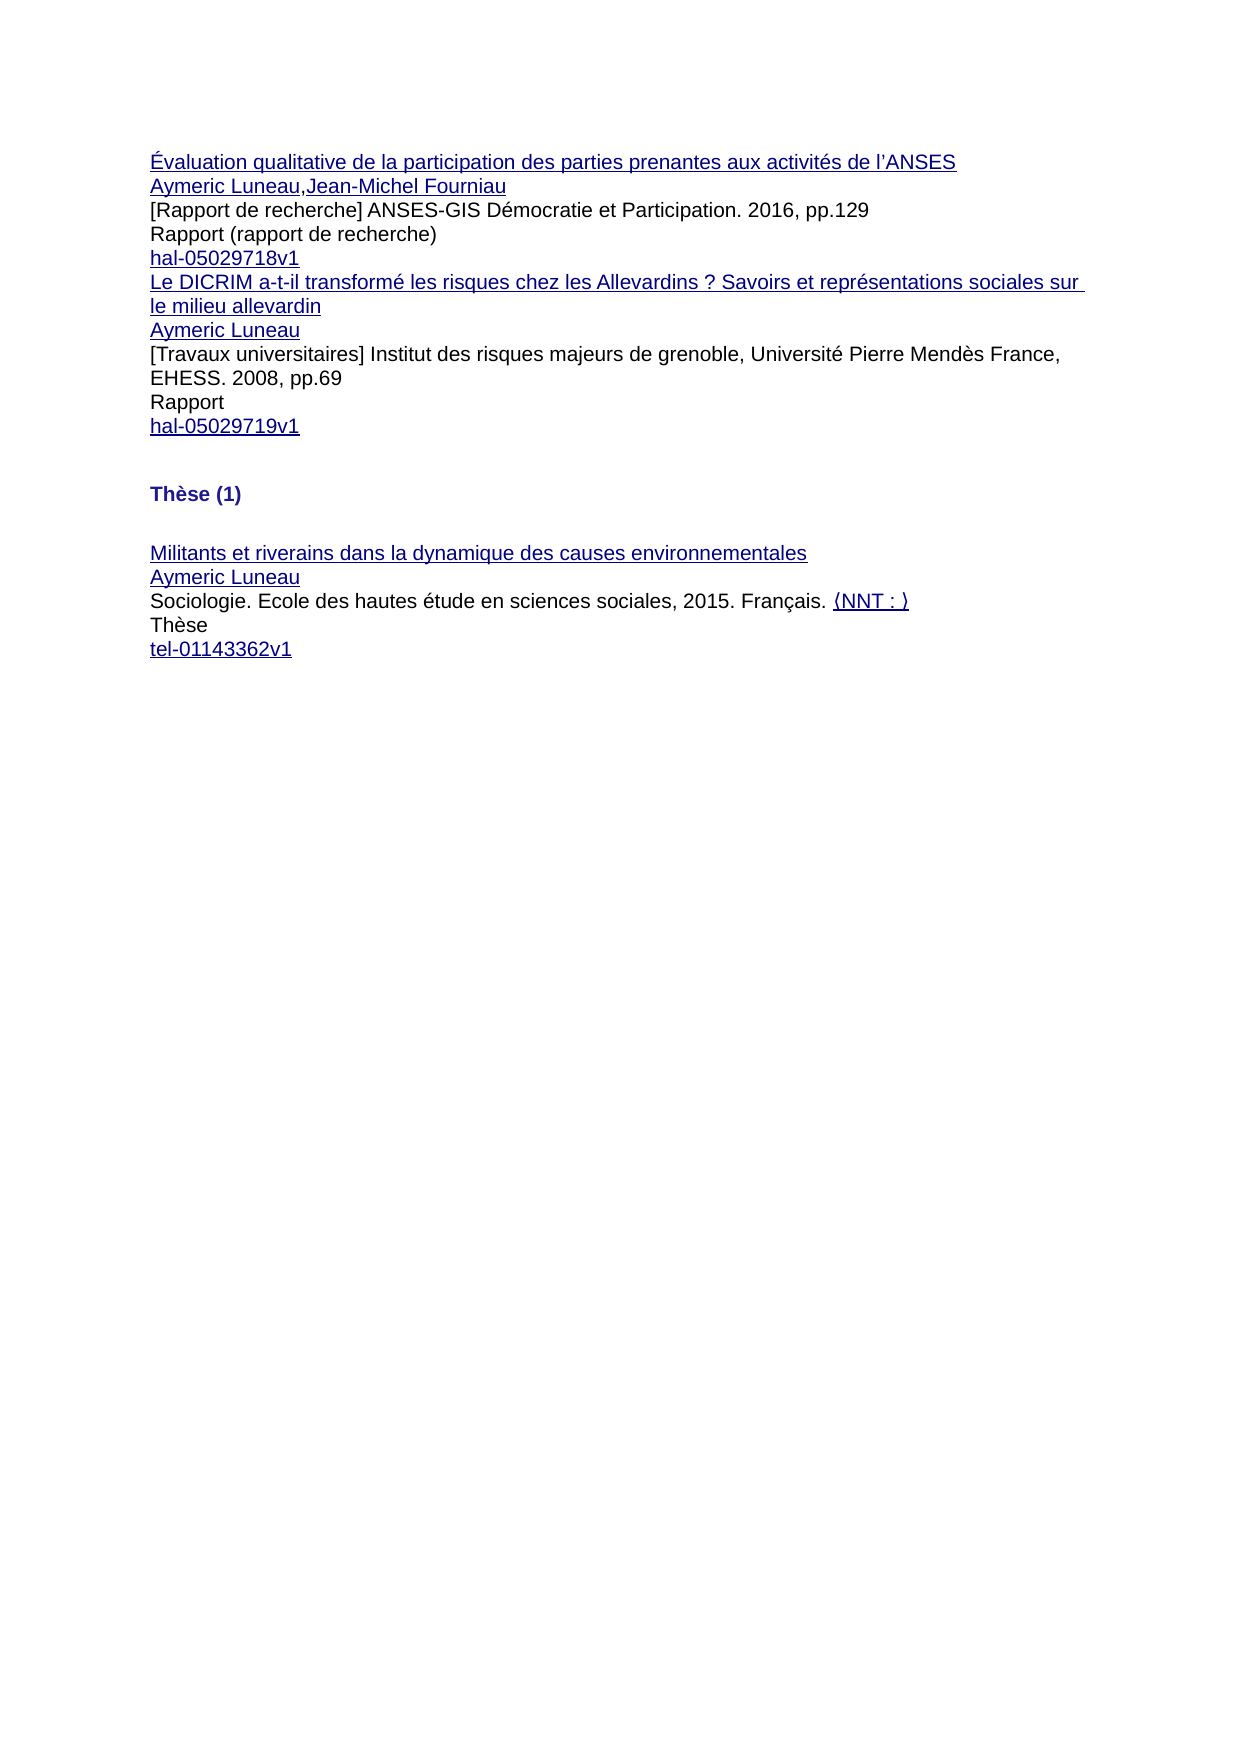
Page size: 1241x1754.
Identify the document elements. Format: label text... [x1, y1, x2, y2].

table_cell Évaluation qualitative de la participation des parties prenantes aux activités de l’ANSES Aymeric Luneau,Jean-Michel Fourniau [Rapport de recherche] ANSES-GIS Démocratie et Participation. 2016, pp.129 Rapport (rapport de recherche) hal-05029718v1 [150, 150, 1090, 270]
subtitle Thèse (1) [150, 482, 1090, 506]
table_cell Le DICRIM a-t-il transformé les risques chez les Allevardins ? Savoirs et représentations sociales sur le milieu allevardin Aymeric Luneau [Travaux universitaires] Institut des risques majeurs de grenoble, Université Pierre Mendès France, EHESS. 2008, pp.69 Rapport hal-05029719v1 [150, 270, 1090, 437]
table_header Militants et riverains dans la dynamique des causes environnementales Aymeric Luneau Sociologie. Ecole des hautes étude en sciences sociales, 2015. Français. ⟨NNT : ⟩ Thèse tel-01143362v1 [150, 541, 1090, 660]
